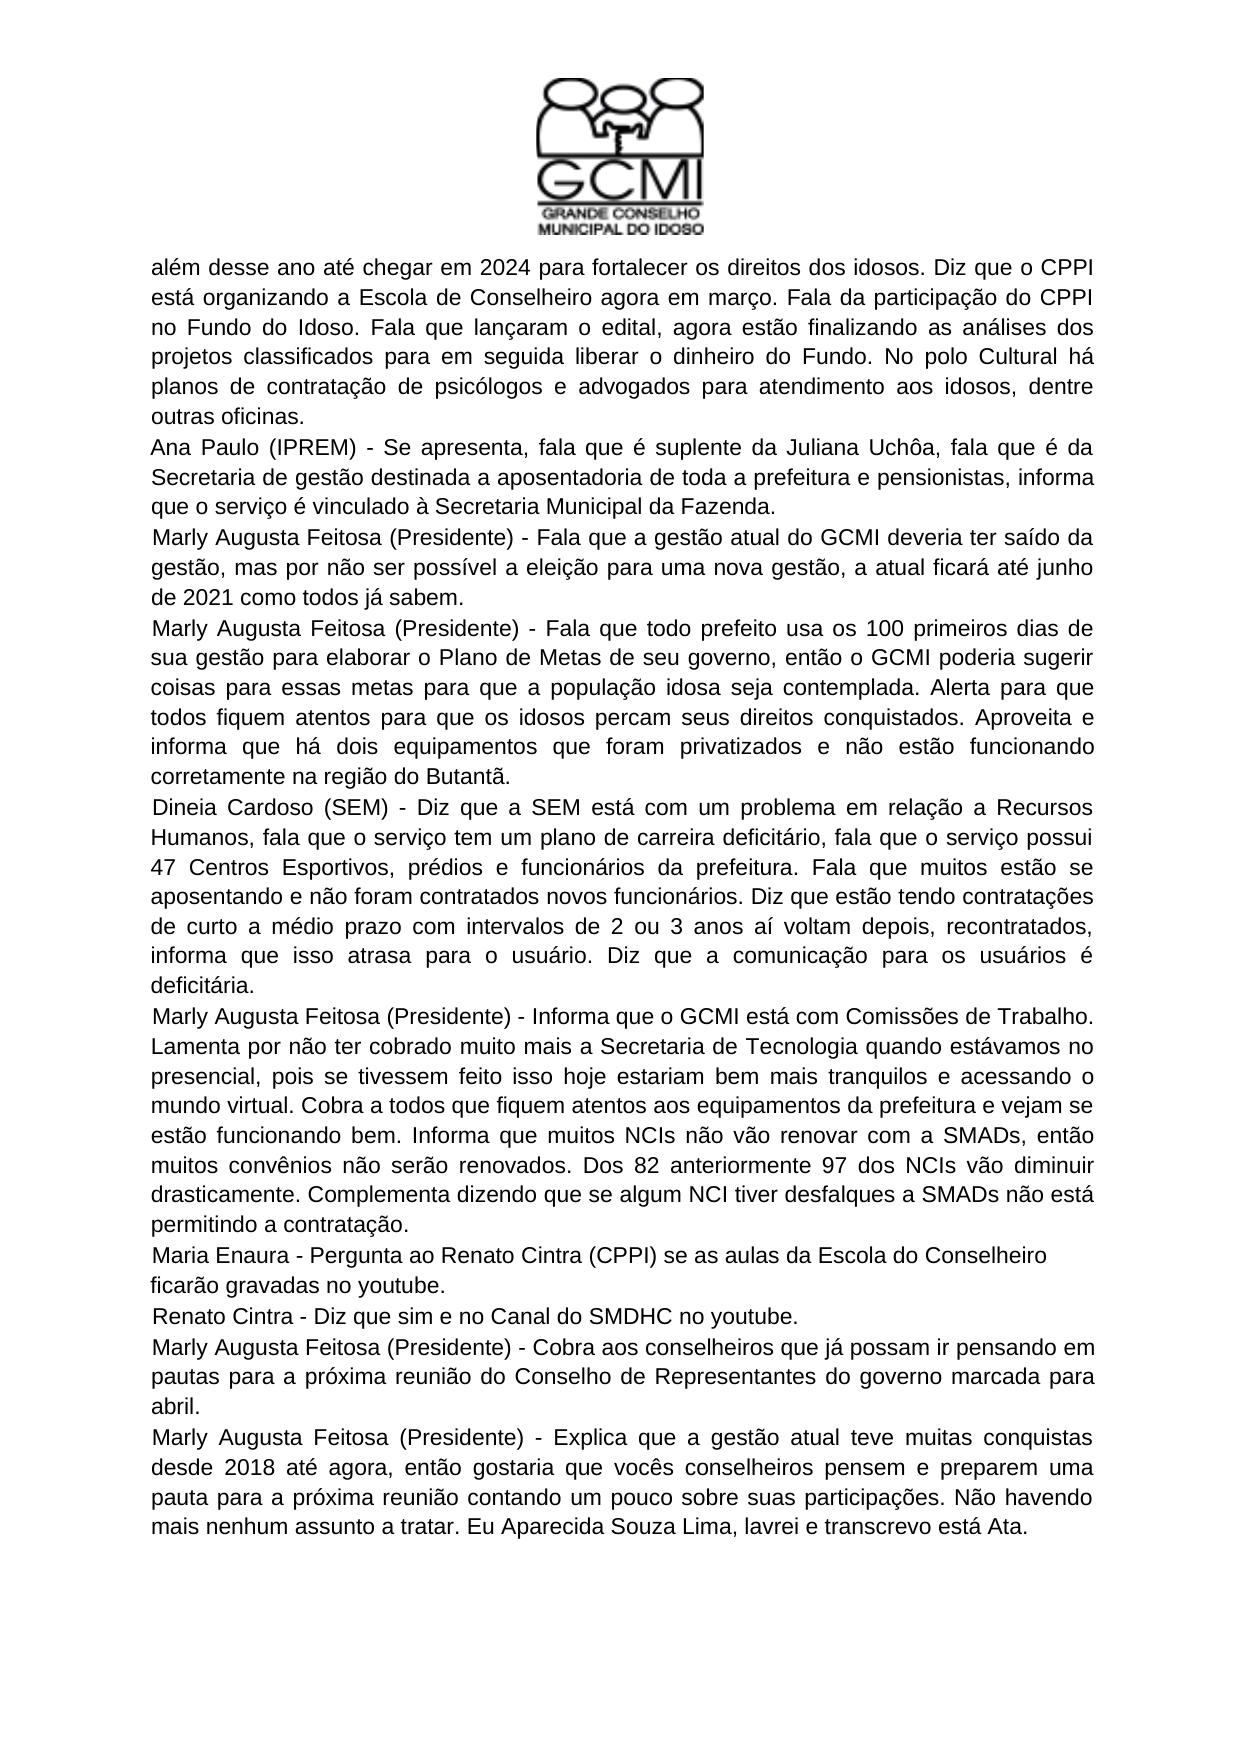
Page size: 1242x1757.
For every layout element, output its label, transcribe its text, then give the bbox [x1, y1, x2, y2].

text Renato Cintra - Diz que sim e no Canal do SMDHC no youtube. [152, 1303, 1099, 1329]
text Marly Augusta Feitosa (Presidente) - Explica que a gestão atual teve muitas conquistas desde 2018 até agora, então gostaria que vocês conselheiros pensem e preparem uma pauta para a próxima reunião contando um pouco sobre suas participações. Não havendo mais nenhum assunto a tratar. Eu Aparecida Souza Lima, lavrei e transcrevo está Ata. [151, 1424, 1094, 1539]
text Marly Augusta Feitosa (Presidente) - Informa que o GCMI está com Comissões de Trabalho. Lamenta por não ter cobrado muito mais a Secretaria de Tecnologia quando estávamos no presencial, pois se tivessem feito isso hoje estariam bem mais tranquilos e acessando o mundo virtual. Cobra a todos que fiquem atentos aos equipamentos da prefeitura e vejam se estão funcionando bem. Informa que muitos NCIs não vão renovar com a SMADs, então muitos convênios não serão renovados. Dos 82 anteriormente 97 dos NCIs vão diminuir drasticamente. Complementa dizendo que se algum NCI tiver desfalques a SMADs não está permitindo a contratação. [151, 1003, 1095, 1237]
text Ana Paulo (IPREM) - Se apresenta, fala que é suplente da Juliana Uchôa, fala que é da Secretaria de gestão destinada a aposentadoria de toda a prefeitura e pensionistas, informa que o serviço é vinculado à Secretaria Municipal da Fazenda. [150, 434, 1094, 519]
text Marly Augusta Feitosa (Presidente) - Cobra aos conselheiros que já possam ir pensando em pautas para a próxima reunião do Conselho de Representantes do governo marcada para abril. [151, 1334, 1097, 1419]
text Marly Augusta Feitosa (Presidente) - Fala que a gestão atual do GCMI deveria ter saído da gestão, mas por não ser possível a eleição para uma nova gestão, a atual ficará até junho de 2021 como todos já sabem. [151, 524, 1094, 610]
text Maria Enaura - Pergunta ao Renato Cintra (CPPI) se as aulas da Escola do Conselheiro ficarão gravadas no youtube. [150, 1242, 1094, 1298]
text Marly Augusta Feitosa (Presidente) - Fala que todo prefeito usa os 100 primeiros dias de sua gestão para elaborar o Plano de Metas de seu governo, então o GCMI poderia sugerir coisas para essas metas para que a população idosa seja contemplada. Alerta para que todos fiquem atentos para que os idosos percam seus direitos conquistados. Aproveita e informa que há dois equipamentos que foram privatizados e não estão funcionando corretamente na região do Butantã. [150, 614, 1095, 789]
text Dineia Cardoso (SEM) - Diz que a SEM está com um problema em relação a Recursos Humanos, fala que o serviço tem um plano de carreira deficitário, fala que o serviço possui 47 Centros Esportivos, prédios e funcionários da prefeitura. Fala que muitos estão se aposentando e não foram contratados novos funcionários. Diz que estão tendo contratações de curto a médio prazo com intervalos de 2 ou 3 anos aí voltam depois, recontratados, informa que isso atrasa para o usuário. Diz que a comunicação para os usuários é deficitária. [150, 794, 1094, 998]
text além desse ano até chegar em 2024 para fortalecer os direitos dos idosos. Diz que o CPPI está organizando a Escola de Conselheiro agora em março. Fala da participação do CPPI no Fundo do Idoso. Fala que lançaram o edital, agora estão finalizando as análises dos projetos classificados para em seguida liberar o dinheiro do Fundo. No polo Cultural há planos de contratação de psicólogos e advogados para atendimento aos idosos, dentre outras oficinas. [151, 254, 1095, 429]
picture [536, 78, 704, 235]
